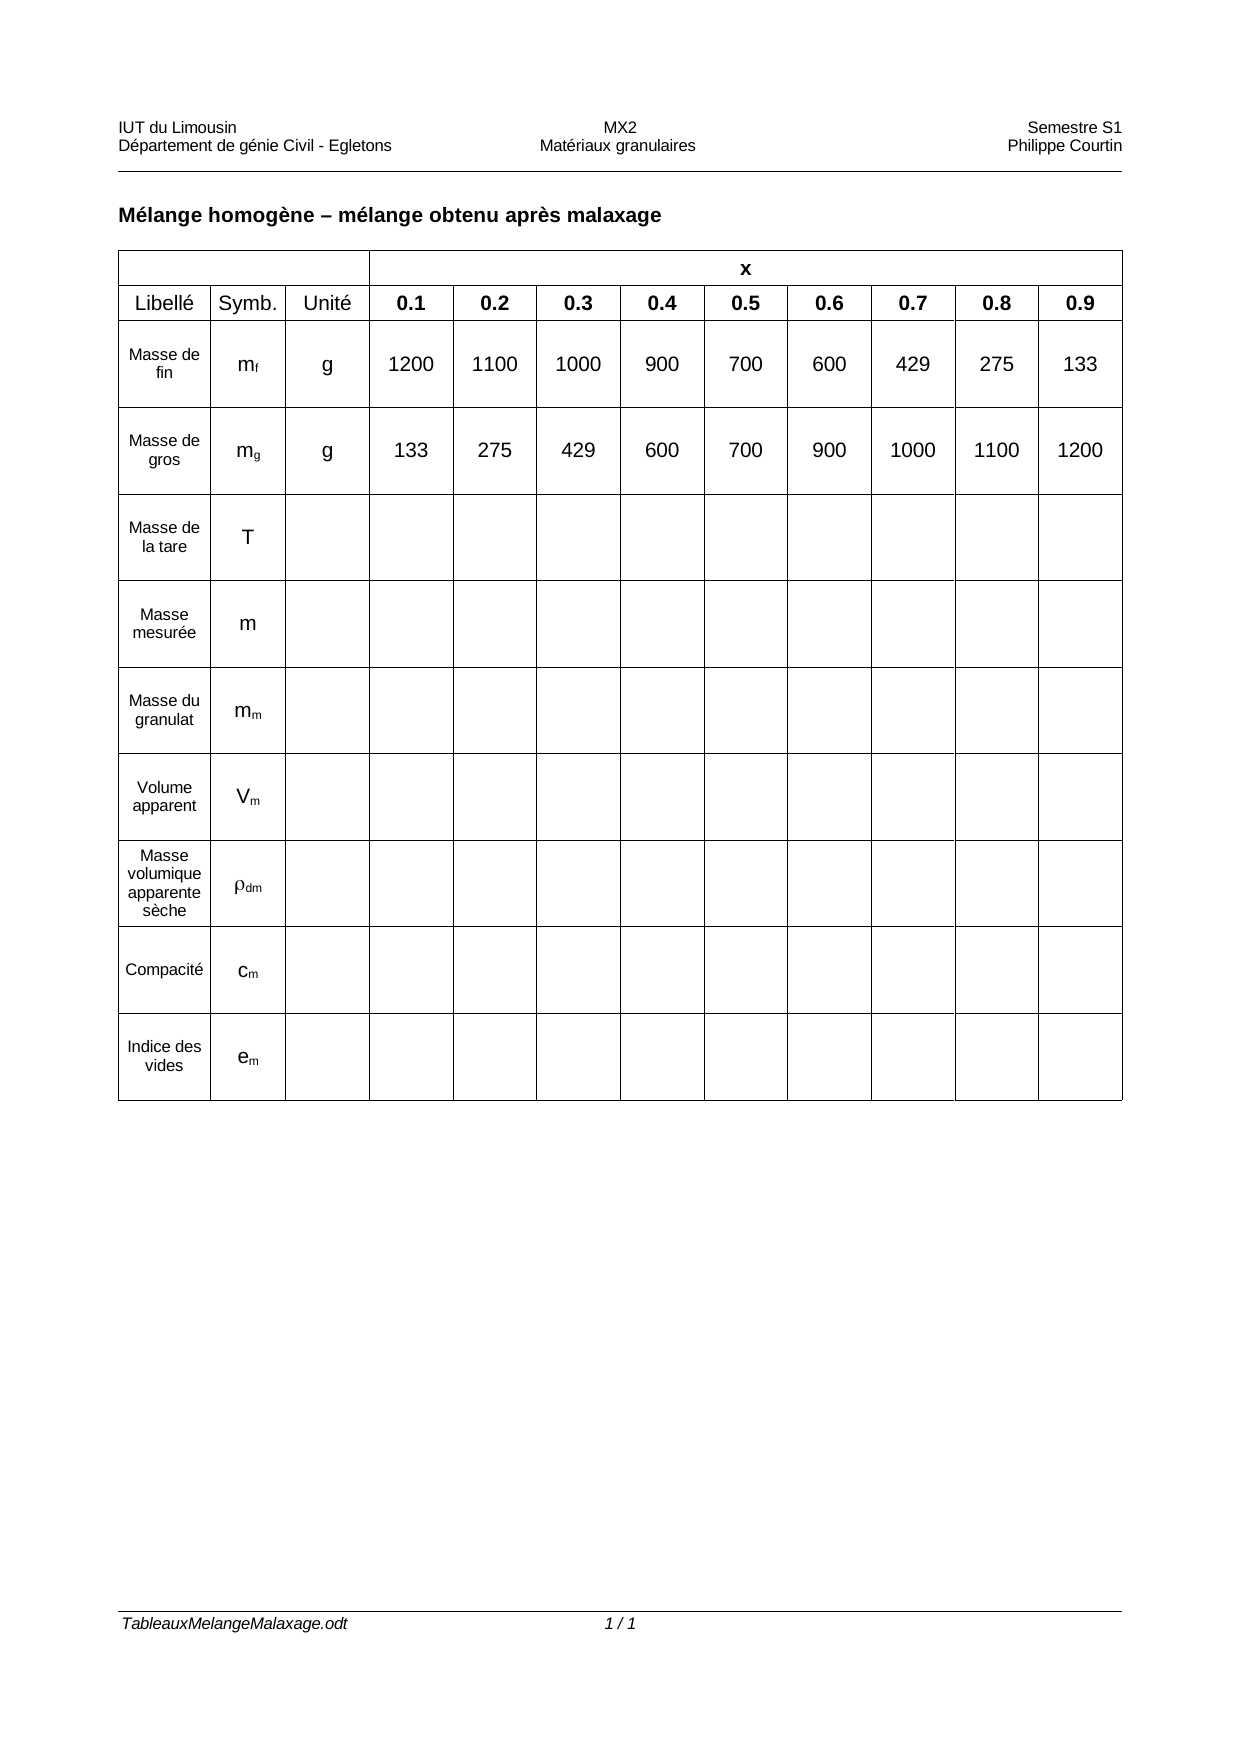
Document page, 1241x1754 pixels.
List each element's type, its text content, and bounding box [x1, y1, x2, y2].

table_header x [370, 251, 1122, 285]
table_cell [537, 754, 620, 840]
table_cell [872, 841, 954, 926]
table_cell [1039, 1014, 1122, 1100]
table_cell 1000 [537, 321, 620, 407]
table_cell [621, 927, 704, 1013]
table_cell Masse mesurée [119, 581, 210, 667]
table_cell [956, 841, 1038, 926]
table_cell [788, 581, 871, 667]
table_cell 429 [537, 408, 620, 494]
table_cell [286, 1014, 369, 1100]
table_cell [537, 581, 620, 667]
table_cell 0,2 [454, 286, 536, 320]
table_cell 0,1 [370, 286, 453, 320]
table_cell [621, 581, 704, 667]
table_cell [872, 754, 954, 840]
table_cell 1000 [872, 408, 954, 494]
table_cell [537, 495, 620, 580]
table_cell [788, 495, 871, 580]
table_cell 1200 [1039, 408, 1122, 494]
table_cell Compacité [119, 927, 210, 1013]
table_cell [872, 495, 954, 580]
table_cell mf [211, 321, 285, 407]
table_cell [872, 668, 954, 753]
table_cell [286, 754, 369, 840]
table_cell 275 [454, 408, 536, 494]
table_cell 1100 [956, 408, 1038, 494]
table_cell [788, 1014, 871, 1100]
table_cell [621, 841, 704, 926]
table_cell [705, 668, 787, 753]
table_cell [370, 581, 453, 667]
table_cell [1039, 927, 1122, 1013]
table_cell [956, 754, 1038, 840]
table_cell [286, 927, 369, 1013]
table_cell [370, 668, 453, 753]
table_cell [956, 1014, 1038, 1100]
table_cell 0,4 [621, 286, 704, 320]
table_cell [537, 841, 620, 926]
table_cell [370, 495, 453, 580]
table_cell [621, 754, 704, 840]
table_cell 900 [788, 408, 871, 494]
table_cell [788, 841, 871, 926]
text Mélange homogène – mélange obtenu après malaxage [118, 203, 1122, 227]
table_cell [286, 495, 369, 580]
table_cell [788, 668, 871, 753]
table_cell [454, 927, 536, 1013]
table_cell [705, 1014, 787, 1100]
table_cell Symb. [211, 286, 285, 320]
table_cell 900 [621, 321, 704, 407]
table_cell [621, 495, 704, 580]
table_cell 0,6 [788, 286, 871, 320]
table_cell [788, 927, 871, 1013]
table_cell Vm [211, 754, 285, 840]
table_cell Masse volumique apparente sèche [119, 841, 210, 926]
table_cell Masse de fin [119, 321, 210, 407]
table_cell 700 [705, 408, 787, 494]
table_cell [286, 668, 369, 753]
table_cell [705, 495, 787, 580]
table_cell 133 [1039, 321, 1122, 407]
table_cell [537, 668, 620, 753]
table_cell Masse de gros [119, 408, 210, 494]
table_cell 429 [872, 321, 954, 407]
table_cell [705, 581, 787, 667]
table_cell em [211, 1014, 285, 1100]
table_cell [370, 754, 453, 840]
table_header [119, 251, 369, 285]
table_cell g [286, 321, 369, 407]
table_cell [956, 581, 1038, 667]
table_cell Volume apparent [119, 754, 210, 840]
table_cell [872, 927, 954, 1013]
table_cell 0,7 [872, 286, 954, 320]
table_cell 600 [788, 321, 871, 407]
table_cell m [211, 581, 285, 667]
table_cell Masse du granulat [119, 668, 210, 753]
table_cell [286, 841, 369, 926]
table_cell 0,8 [956, 286, 1038, 320]
table_cell [621, 668, 704, 753]
table_cell 133 [370, 408, 453, 494]
table_cell Indice des vides [119, 1014, 210, 1100]
table_cell [370, 1014, 453, 1100]
table_cell [454, 1014, 536, 1100]
table_cell 0,3 [537, 286, 620, 320]
table_cell mm [211, 668, 285, 753]
table_cell [537, 927, 620, 1013]
table_cell [454, 668, 536, 753]
table_cell [705, 927, 787, 1013]
table_cell [872, 1014, 954, 1100]
table_cell 275 [956, 321, 1038, 407]
table_cell g [286, 408, 369, 494]
table_cell [1039, 841, 1122, 926]
table_cell Libellé [119, 286, 210, 320]
table_cell [1039, 495, 1122, 580]
table_cell [1039, 668, 1122, 753]
table_cell [454, 754, 536, 840]
table_cell Unité [286, 286, 369, 320]
table_cell [454, 841, 536, 926]
table_cell [956, 927, 1038, 1013]
table_cell [956, 668, 1038, 753]
table_cell [705, 754, 787, 840]
table_cell [956, 495, 1038, 580]
table_cell mg [211, 408, 285, 494]
table_cell 1100 [454, 321, 536, 407]
table_cell T [211, 495, 285, 580]
table_cell 600 [621, 408, 704, 494]
table_cell [370, 841, 453, 926]
table_cell [370, 927, 453, 1013]
table_cell [621, 1014, 704, 1100]
table_cell 1200 [370, 321, 453, 407]
table_cell 0,5 [705, 286, 787, 320]
table_cell [537, 1014, 620, 1100]
table_cell [1039, 754, 1122, 840]
table_cell [454, 581, 536, 667]
table_cell 700 [705, 321, 787, 407]
table_cell [286, 581, 369, 667]
table_cell cm [211, 927, 285, 1013]
table_cell [872, 581, 954, 667]
table_cell ρdm [211, 841, 285, 926]
table_cell [1039, 581, 1122, 667]
table_cell Masse de la tare [119, 495, 210, 580]
table_cell 0,9 [1039, 286, 1122, 320]
table_cell [788, 754, 871, 840]
table_cell [454, 495, 536, 580]
table_cell [705, 841, 787, 926]
